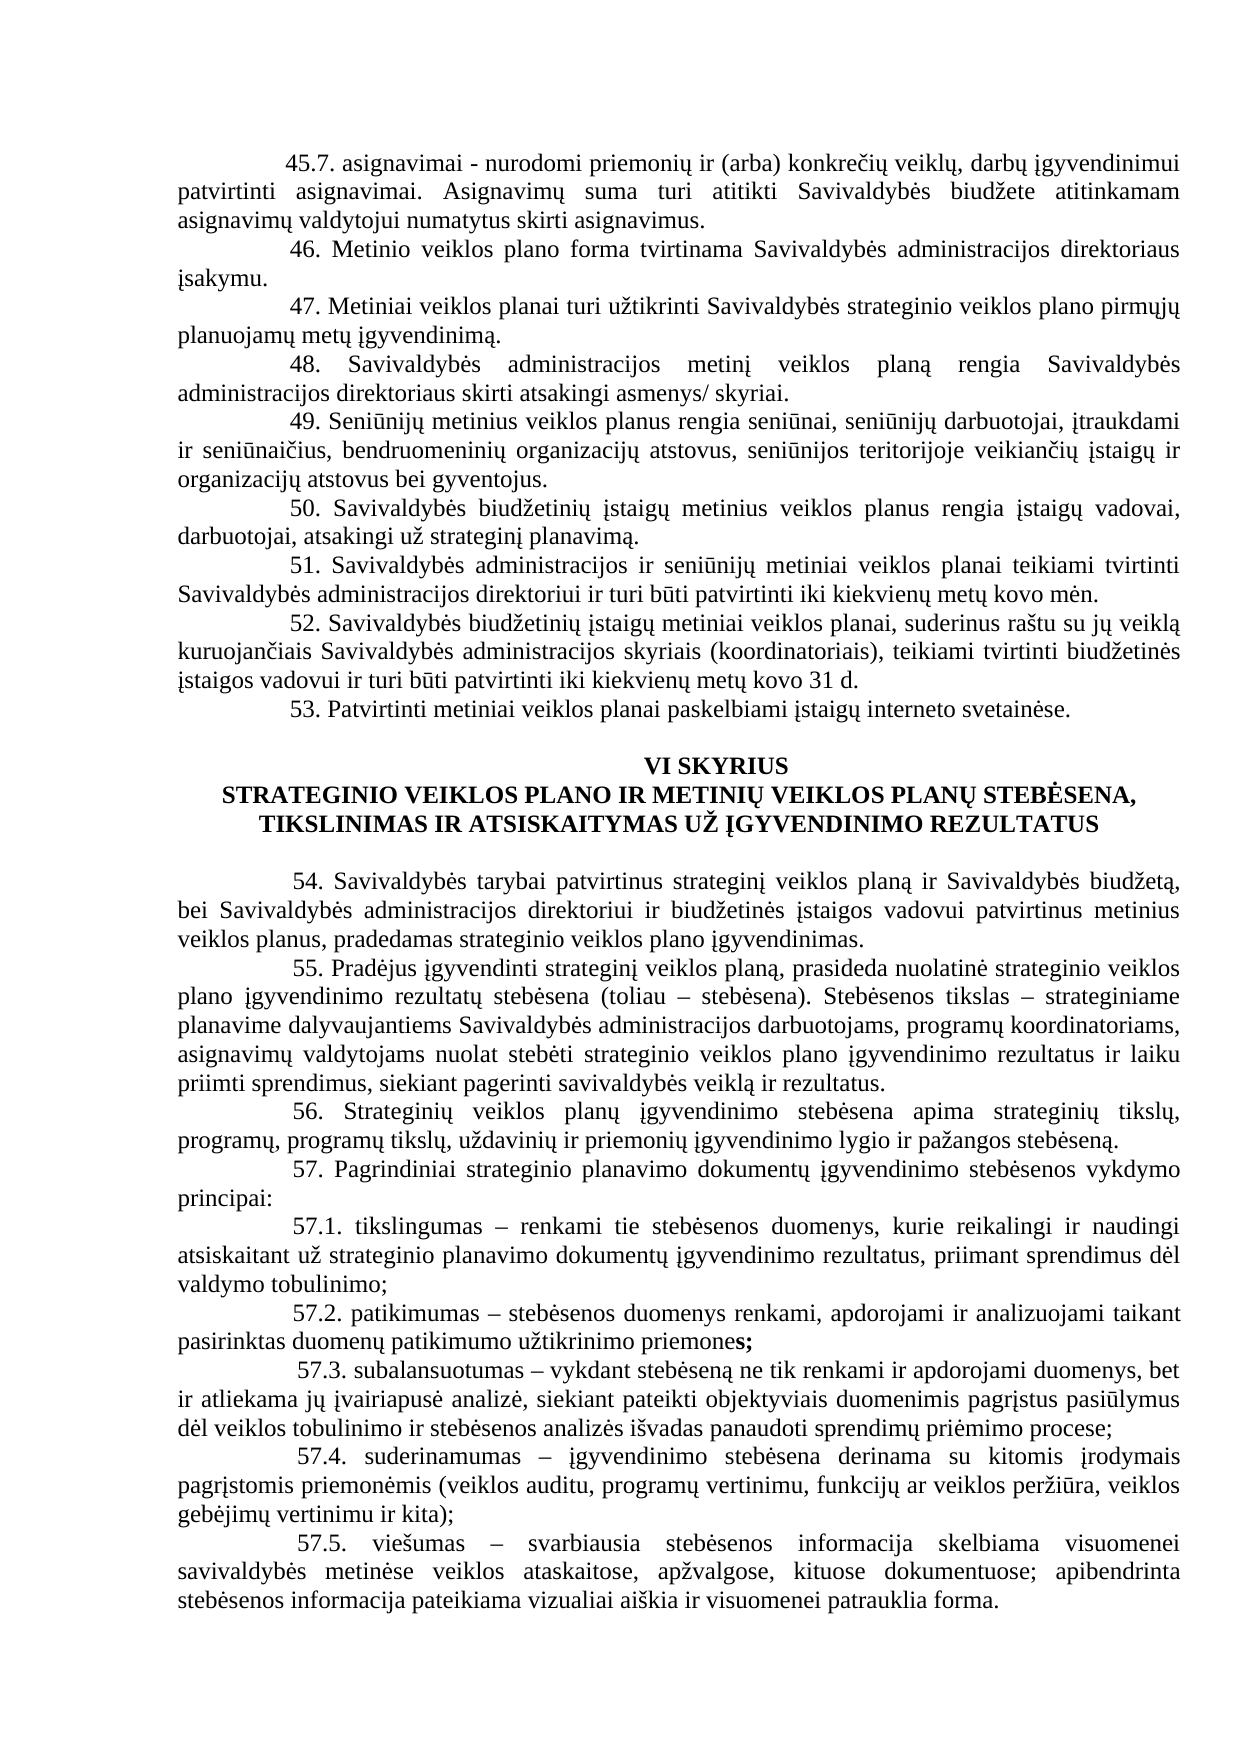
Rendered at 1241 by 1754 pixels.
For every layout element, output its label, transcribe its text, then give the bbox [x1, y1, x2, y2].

text 51. Savivaldybės administracijos ir seniūnijų metiniai veiklos planai teikiami tvirtinti Savivaldybės administracijos direktoriui ir turi būti patvirtinti iki kiekvienų metų kovo mėn. [177, 550, 1181, 608]
text 56. Strateginių veiklos planų įgyvendinimo stebėsena apima strateginių tikslų, programų, programų tikslų, uždavinių ir priemonių įgyvendinimo lygio ir pažangos stebėseną. [177, 1096, 1181, 1154]
text 55. Pradėjus įgyvendinti strateginį veiklos planą, prasideda nuolatinė strateginio veiklos plano įgyvendinimo rezultatų stebėsena (toliau – stebėsena). Stebėsenos tikslas – strateginiame planavime dalyvaujantiems Savivaldybės administracijos darbuotojams, programų koordinatoriams, asignavimų valdytojams nuolat stebėti strateginio veiklos plano įgyvendinimo rezultatus ir laiku priimti sprendimus, siekiant pagerinti savivaldybės veiklą ir rezultatus. [177, 953, 1181, 1096]
text 52. Savivaldybės biudžetinių įstaigų metiniai veiklos planai, suderinus raštu su jų veiklą kuruojančiais Savivaldybės administracijos skyriais (koordinatoriais), teikiami tvirtinti biudžetinės įstaigos vadovui ir turi būti patvirtinti iki kiekvienų metų kovo 31 d. [177, 608, 1181, 694]
text 57.1. tikslingumas – renkami tie stebėsenos duomenys, kurie reikalingi ir naudingi atsiskaitant už strateginio planavimo dokumentų įgyvendinimo rezultatus, priimant sprendimus dėl valdymo tobulinimo; [177, 1211, 1181, 1298]
text 45.7. asignavimai - nurodomi priemonių ir (arba) konkrečių veiklų, darbų įgyvendinimui patvirtinti asignavimai. Asignavimų suma turi atitikti Savivaldybės biudžete atitinkamam asignavimų valdytojui numatytus skirti asignavimus. [177, 148, 1181, 234]
text 54. Savivaldybės tarybai patvirtinus strateginį veiklos planą ir Savivaldybės biudžetą, bei Savivaldybės administracijos direktoriui ir biudžetinės įstaigos vadovui patvirtinus metinius veiklos planus, pradedamas strateginio veiklos plano įgyvendinimas. [177, 866, 1181, 953]
text 57.5. viešumas – svarbiausia stebėsenos informacija skelbiama visuomenei savivaldybės metinėse veiklos ataskaitose, apžvalgose, kituose dokumentuose; apibendrinta stebėsenos informacija pateikiama vizualiai aiškia ir visuomenei patrauklia forma. [177, 1528, 1181, 1614]
text 48. Savivaldybės administracijos metinį veiklos planą rengia Savivaldybės administracijos direktoriaus skirti atsakingi asmenys/ skyriai. [177, 349, 1181, 406]
text 57.3. subalansuotumas – vykdant stebėseną ne tik renkami ir apdorojami duomenys, bet ir atliekama jų įvairiapusė analizė, siekiant pateikti objektyviais duomenimis pagrįstus pasiūlymus dėl veiklos tobulinimo ir stebėsenos analizės išvadas panaudoti sprendimų priėmimo procese; [177, 1355, 1181, 1441]
text 53. Patvirtinti metiniai veiklos planai paskelbiami įstaigų interneto svetainėse. [177, 694, 1181, 723]
text 47. Metiniai veiklos planai turi užtikrinti Savivaldybės strateginio veiklos plano pirmųjų planuojamų metų įgyvendinimą. [177, 291, 1181, 349]
text 57.2. patikimumas – stebėsenos duomenys renkami, apdorojami ir analizuojami taikant pasirinktas duomenų patikimumo užtikrinimo priemones; [177, 1298, 1181, 1355]
text 57.4. suderinamumas – įgyvendinimo stebėsena derinama su kitomis įrodymais pagrįstomis priemonėmis (veiklos auditu, programų vertinimu, funkcijų ar veiklos peržiūra, veiklos gebėjimų vertinimu ir kita); [177, 1441, 1181, 1528]
text VI SKYRIUS [177, 751, 1181, 780]
text 46. Metinio veiklos plano forma tvirtinama Savivaldybės administracijos direktoriaus įsakymu. [177, 234, 1181, 291]
text 57. Pagrindiniai strateginio planavimo dokumentų įgyvendinimo stebėsenos vykdymo principai: [177, 1154, 1181, 1211]
text 49. Seniūnijų metinius veiklos planus rengia seniūnai, seniūnijų darbuotojai, įtraukdami ir seniūnaičius, bendruomeninių organizacijų atstovus, seniūnijos teritorijoje veikiančių įstaigų ir organizacijų atstovus bei gyventojus. [177, 406, 1181, 493]
text STRATEGINIO VEIKLOS PLANO IR METINIŲ VEIKLOS PLANŲ STEBĖSENA, TIKSLINIMAS IR ATSISKAITYMAS UŽ ĮGYVENDINIMO REZULTATUS [177, 780, 1181, 838]
text 50. Savivaldybės biudžetinių įstaigų metinius veiklos planus rengia įstaigų vadovai, darbuotojai, atsakingi už strateginį planavimą. [177, 493, 1181, 550]
